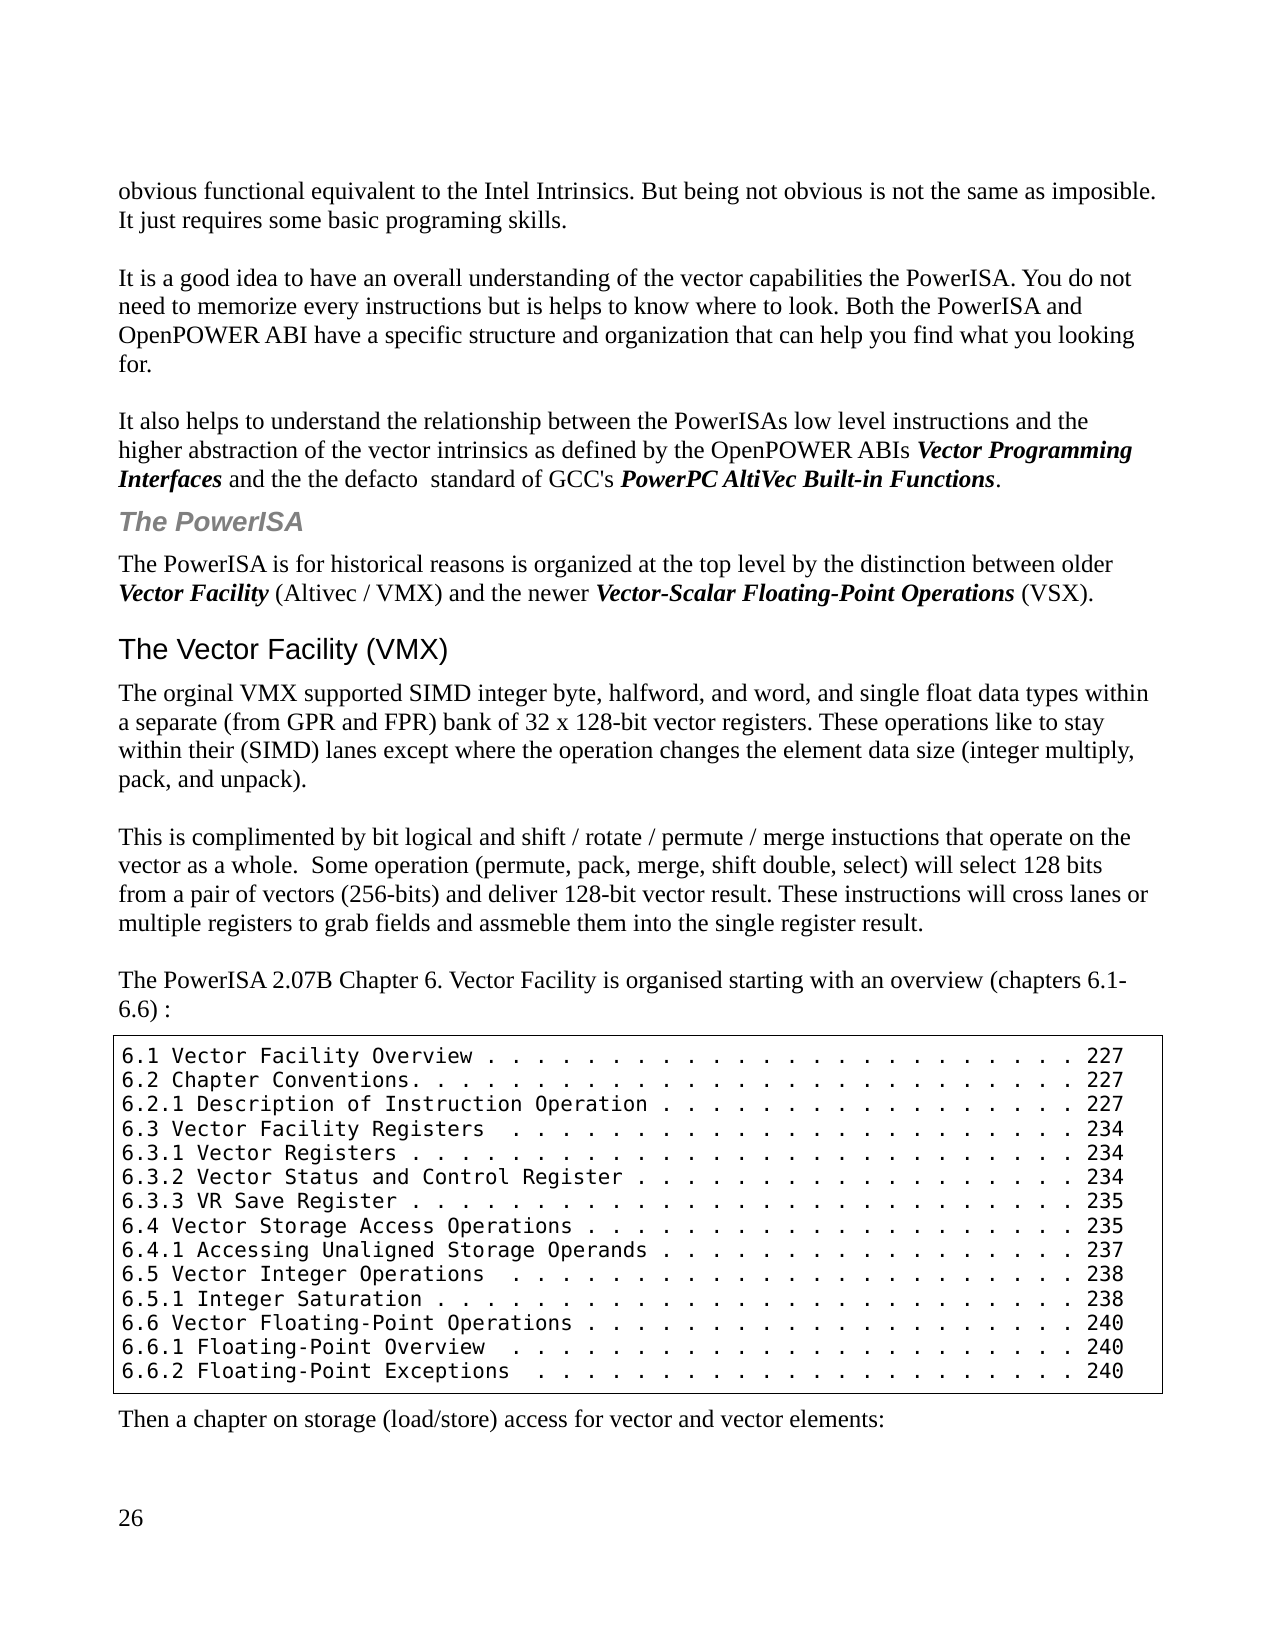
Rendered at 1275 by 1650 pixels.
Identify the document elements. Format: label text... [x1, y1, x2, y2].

text This is complimented by bit logical and shift / rotate / permute / merge instuctions that operate on the vector as a whole. Some operation (permute, pack, merge, shift double, select) will select 128 bits from a pair of vectors (256-bits) and deliver 128-bit vector result. These instructions will cross lanes or multiple registers to grab fields and assmeble them into the single register result. [118, 822, 1157, 937]
text 6.3.1 Vector Registers . . . . . . . . . . . . . . . . . . . . . . . . . . . 234 [121, 1141, 1153, 1165]
text 6.3.2 Vector Status and Control Register . . . . . . . . . . . . . . . . . . 234 [121, 1165, 1153, 1189]
text 6.5 Vector Integer Operations . . . . . . . . . . . . . . . . . . . . . . . 238 [121, 1262, 1153, 1287]
text The orginal VMX supported SIMD integer byte, halfword, and word, and single float data types within a separate (from GPR and FPR) bank of 32 x 128-bit vector registers. These operations like to stay within their (SIMD) lanes except where the operation changes the element data size (integer multiply, pack, and unpack). [118, 678, 1157, 793]
subtitle The Vector Facility (VMX) [118, 632, 1157, 666]
text The PowerISA 2.07B Chapter 6. Vector Facility is organised starting with an overview (chapters 6.1- 6.6) : [118, 966, 1157, 1023]
text 6.4 Vector Storage Access Operations . . . . . . . . . . . . . . . . . . . . 235 [121, 1214, 1153, 1238]
text 6.3 Vector Facility Registers . . . . . . . . . . . . . . . . . . . . . . . 234 [121, 1117, 1153, 1141]
text obvious functional equivalent to the Intel Intrinsics. But being not obvious is not the same as imposible. It just requires some basic programing skills. [118, 176, 1157, 234]
text [118, 1023, 1157, 1035]
text 6.4.1 Accessing Unaligned Storage Operands . . . . . . . . . . . . . . . . . 237 [121, 1238, 1153, 1262]
text 6.5.1 Integer Saturation . . . . . . . . . . . . . . . . . . . . . . . . . . 238 [121, 1287, 1153, 1311]
text 6.2.1 Description of Instruction Operation . . . . . . . . . . . . . . . . . 227 [121, 1092, 1153, 1117]
subtitle The PowerISA [118, 505, 1157, 537]
text 6.6 Vector Floating-Point Operations . . . . . . . . . . . . . . . . . . . . 240 [121, 1311, 1153, 1335]
text It also helps to understand the relationship between the PowerISAs low level instructions and the higher abstraction of the vector intrinsics as defined by the OpenPOWER ABIs Vector Programming Interfaces and the the defacto standard of GCC's PowerPC AltiVec Built-in Functions. [118, 406, 1157, 493]
text [114, 1036, 1162, 1393]
text 6.3.3 VR Save Register . . . . . . . . . . . . . . . . . . . . . . . . . . . 235 [121, 1189, 1153, 1214]
text 6.2 Chapter Conventions. . . . . . . . . . . . . . . . . . . . . . . . . . . 227 [121, 1068, 1153, 1092]
text The PowerISA is for historical reasons is organized at the top level by the distinction between older Vector Facility (Altivec / VMX) and the newer Vector-Scalar Floating-Point Operations (VSX). [118, 549, 1157, 607]
text It is a good idea to have an overall understanding of the vector capabilities the PowerISA. You do not need to memorize every instructions but is helps to know where to look. Both the PowerISA and OpenPOWER ABI have a specific structure and organization that can help you find what you looking for. [118, 263, 1157, 378]
text 6.1 Vector Facility Overview . . . . . . . . . . . . . . . . . . . . . . . . 227 [121, 1044, 1153, 1068]
text 6.6.2 Floating-Point Exceptions . . . . . . . . . . . . . . . . . . . . . . 240 [121, 1359, 1153, 1384]
text 6.6.1 Floating-Point Overview . . . . . . . . . . . . . . . . . . . . . . . 240 [121, 1335, 1153, 1359]
text Then a chapter on storage (load/store) access for vector and vector elements: [118, 1394, 1157, 1433]
